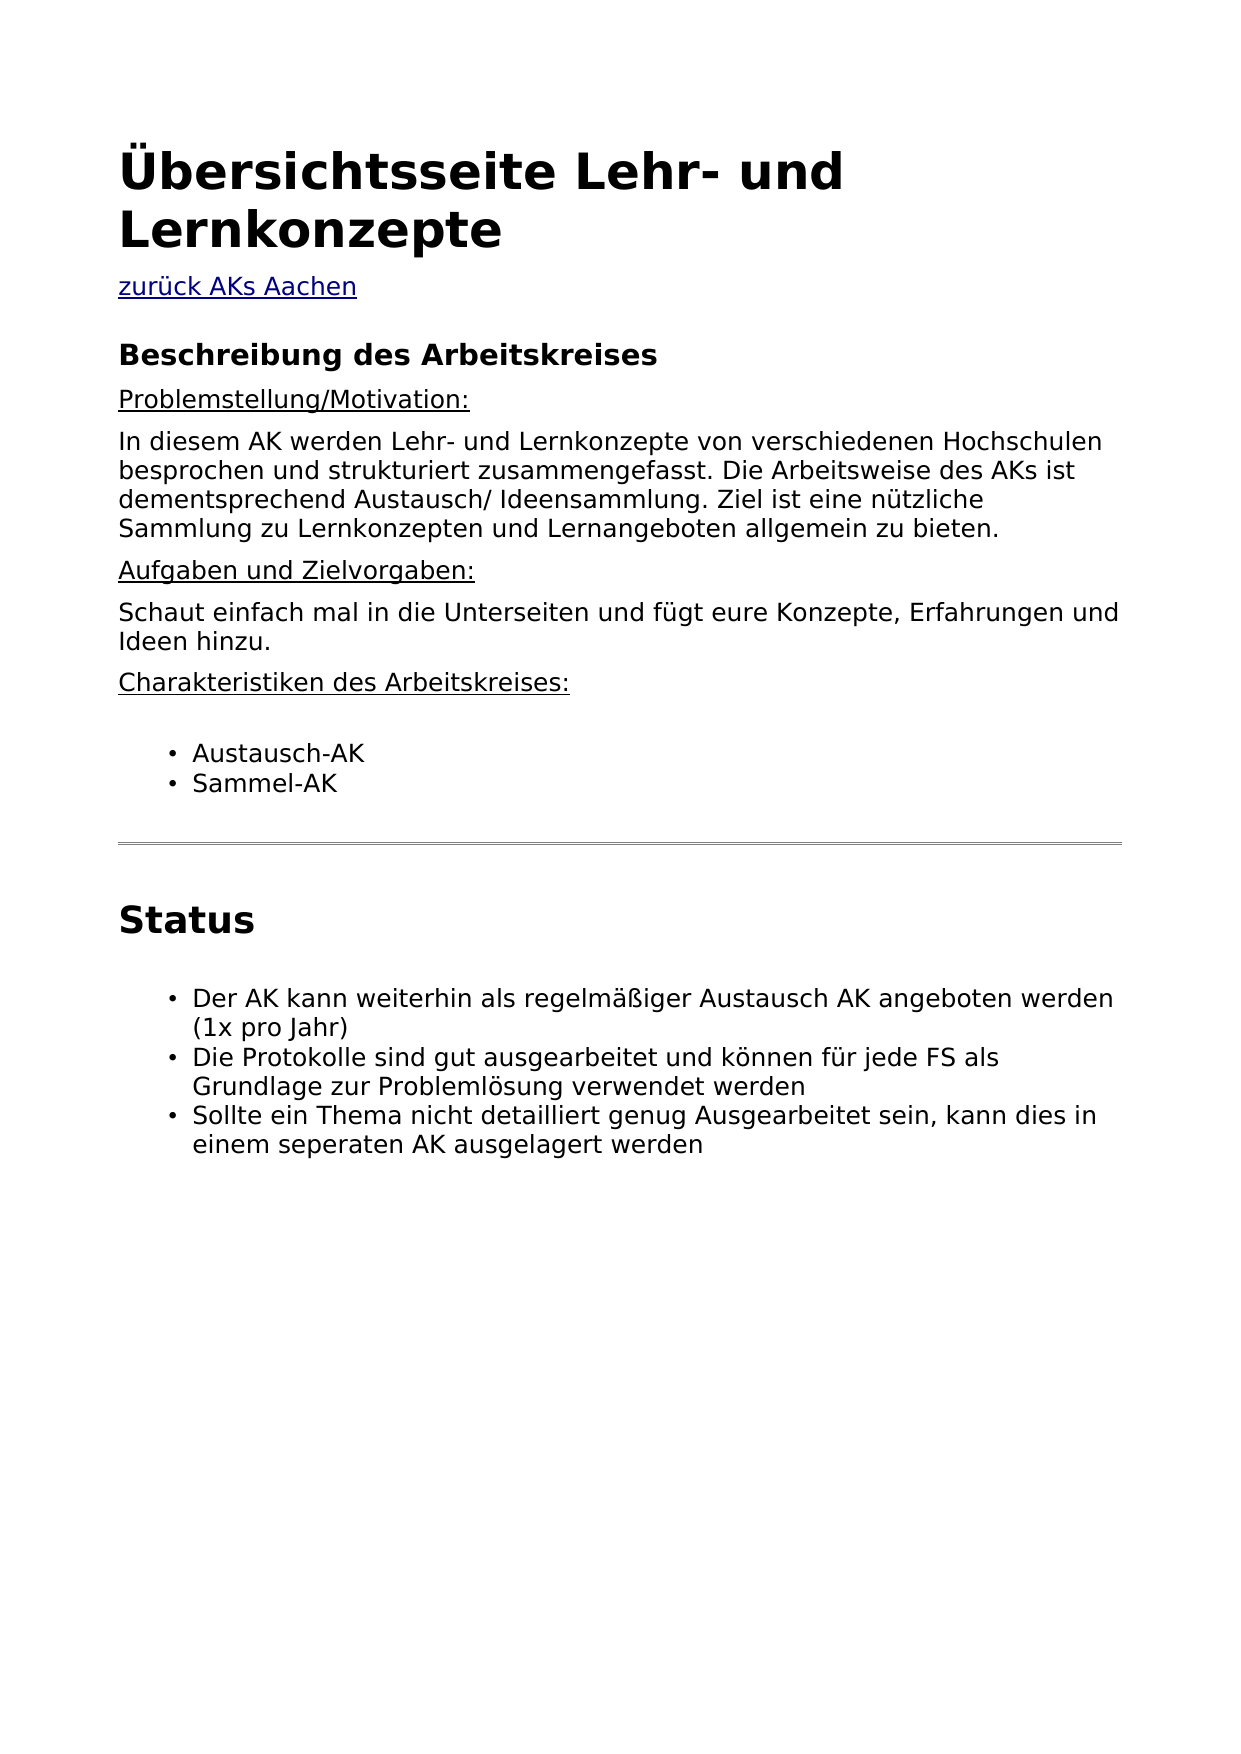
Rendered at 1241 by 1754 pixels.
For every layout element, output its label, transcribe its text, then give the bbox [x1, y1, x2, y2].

text zurück AKs Aachen [118, 272, 1122, 301]
subtitle Status [118, 899, 1122, 942]
subtitle Beschreibung des Arbeitskreises [118, 339, 1122, 373]
list Sammel-AK [177, 769, 1122, 798]
list Sollte ein Thema nicht detailliert genug Ausgearbeitet sein, kann dies in einem seperaten AK ausgelagert werden [177, 1101, 1122, 1159]
list Austausch-AK [177, 740, 1122, 769]
text In diesem AK werden Lehr- und Lernkonzepte von verschiedenen Hochschulen besprochen und strukturiert zusammengefasst. Die Arbeitsweise des AKs ist dementsprechend Austausch/ Ideensammlung. Ziel ist eine nützliche Sammlung zu Lernkonzepten und Lernangeboten allgemein zu bieten. [118, 427, 1122, 543]
list Der AK kann weiterhin als regelmäßiger Austausch AK angeboten werden (1x pro Jahr) [177, 984, 1122, 1043]
list Die Protokolle sind gut ausgearbeitet und können für jede FS als Grundlage zur Problemlösung verwendet werden [177, 1043, 1122, 1101]
text Aufgaben und Zielvorgaben: [118, 556, 1122, 585]
subtitle Übersichtsseite Lehr- und Lernkonzepte [118, 143, 1122, 259]
text Schaut einfach mal in die Unterseiten und fügt eure Konzepte, Erfahrungen und Ideen hinzu. [118, 598, 1122, 656]
text Charakteristiken des Arbeitskreises: [118, 668, 1122, 698]
text Problemstellung/Motivation: [118, 385, 1122, 414]
